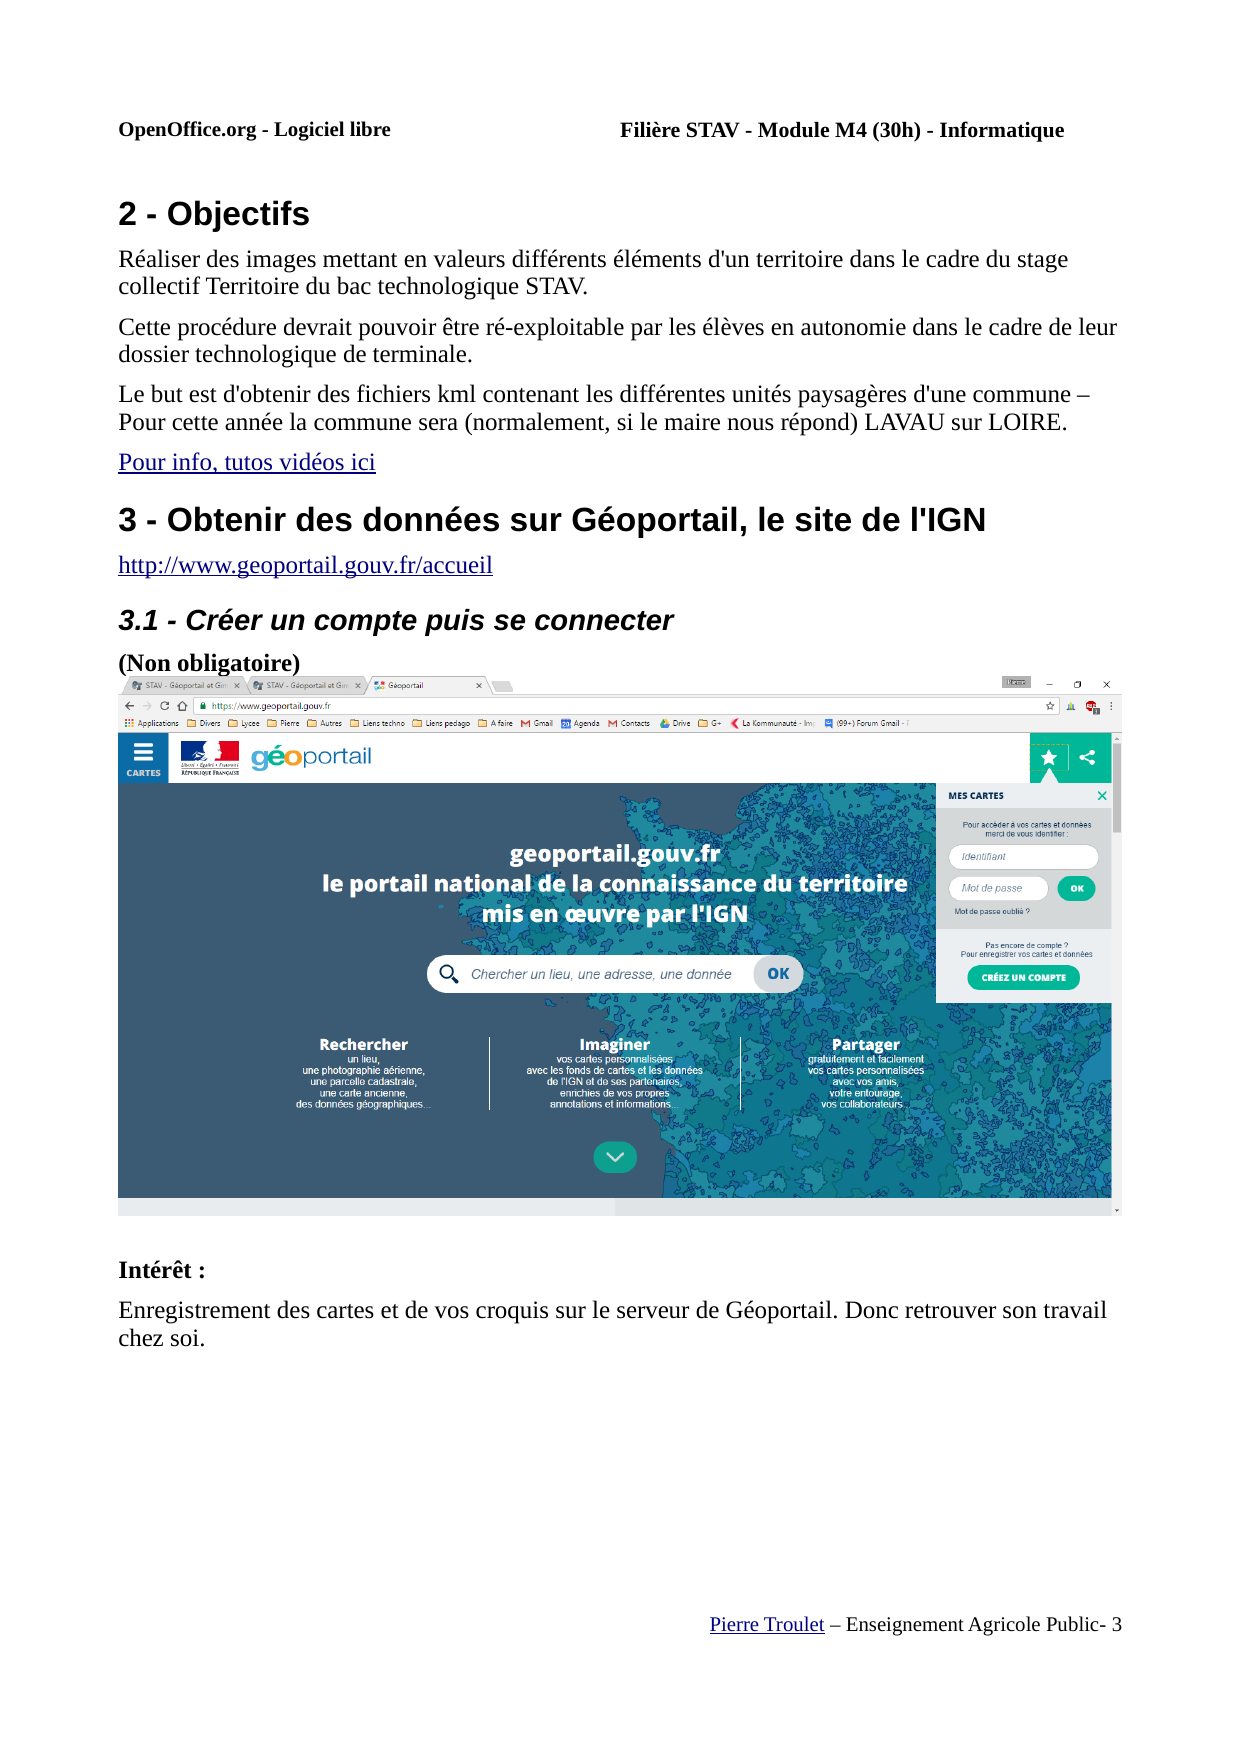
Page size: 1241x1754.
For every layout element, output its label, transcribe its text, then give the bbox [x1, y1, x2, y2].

subtitle Objectifs [118, 195, 1122, 232]
text Réaliser des images mettant en valeurs différents éléments d'un territoire dans le cadre du stage collectif Territoire du bac technologique STAV. [118, 245, 1122, 300]
text Pour info, tutos vidéos ici [118, 448, 1122, 476]
picture [118, 676, 1122, 1216]
text Le but est d'obtenir des fichiers kml contenant les différentes unités paysagères d'une commune – Pour cette année la commune sera (normalement, si le maire nous répond) LAVAU sur LOIRE. [118, 381, 1122, 436]
subtitle Obtenir des données sur Géoportail, le site de l'IGN [118, 501, 1122, 538]
text http://www.geoportail.gouv.fr/accueil [118, 551, 1122, 579]
text Cette procédure devrait pouvoir être ré-exploitable par les élèves en autonomie dans le cadre de leur dossier technologique de terminale. [118, 313, 1122, 368]
text Intérêt : [118, 1256, 1122, 1284]
text (Non obligatoire) [118, 649, 1122, 676]
text Enregistrement des cartes et de vos croquis sur le serveur de Géoportail. Donc retrouver son travail chez soi. [118, 1296, 1122, 1352]
subtitle Créer un compte puis se connecter [118, 604, 1122, 636]
